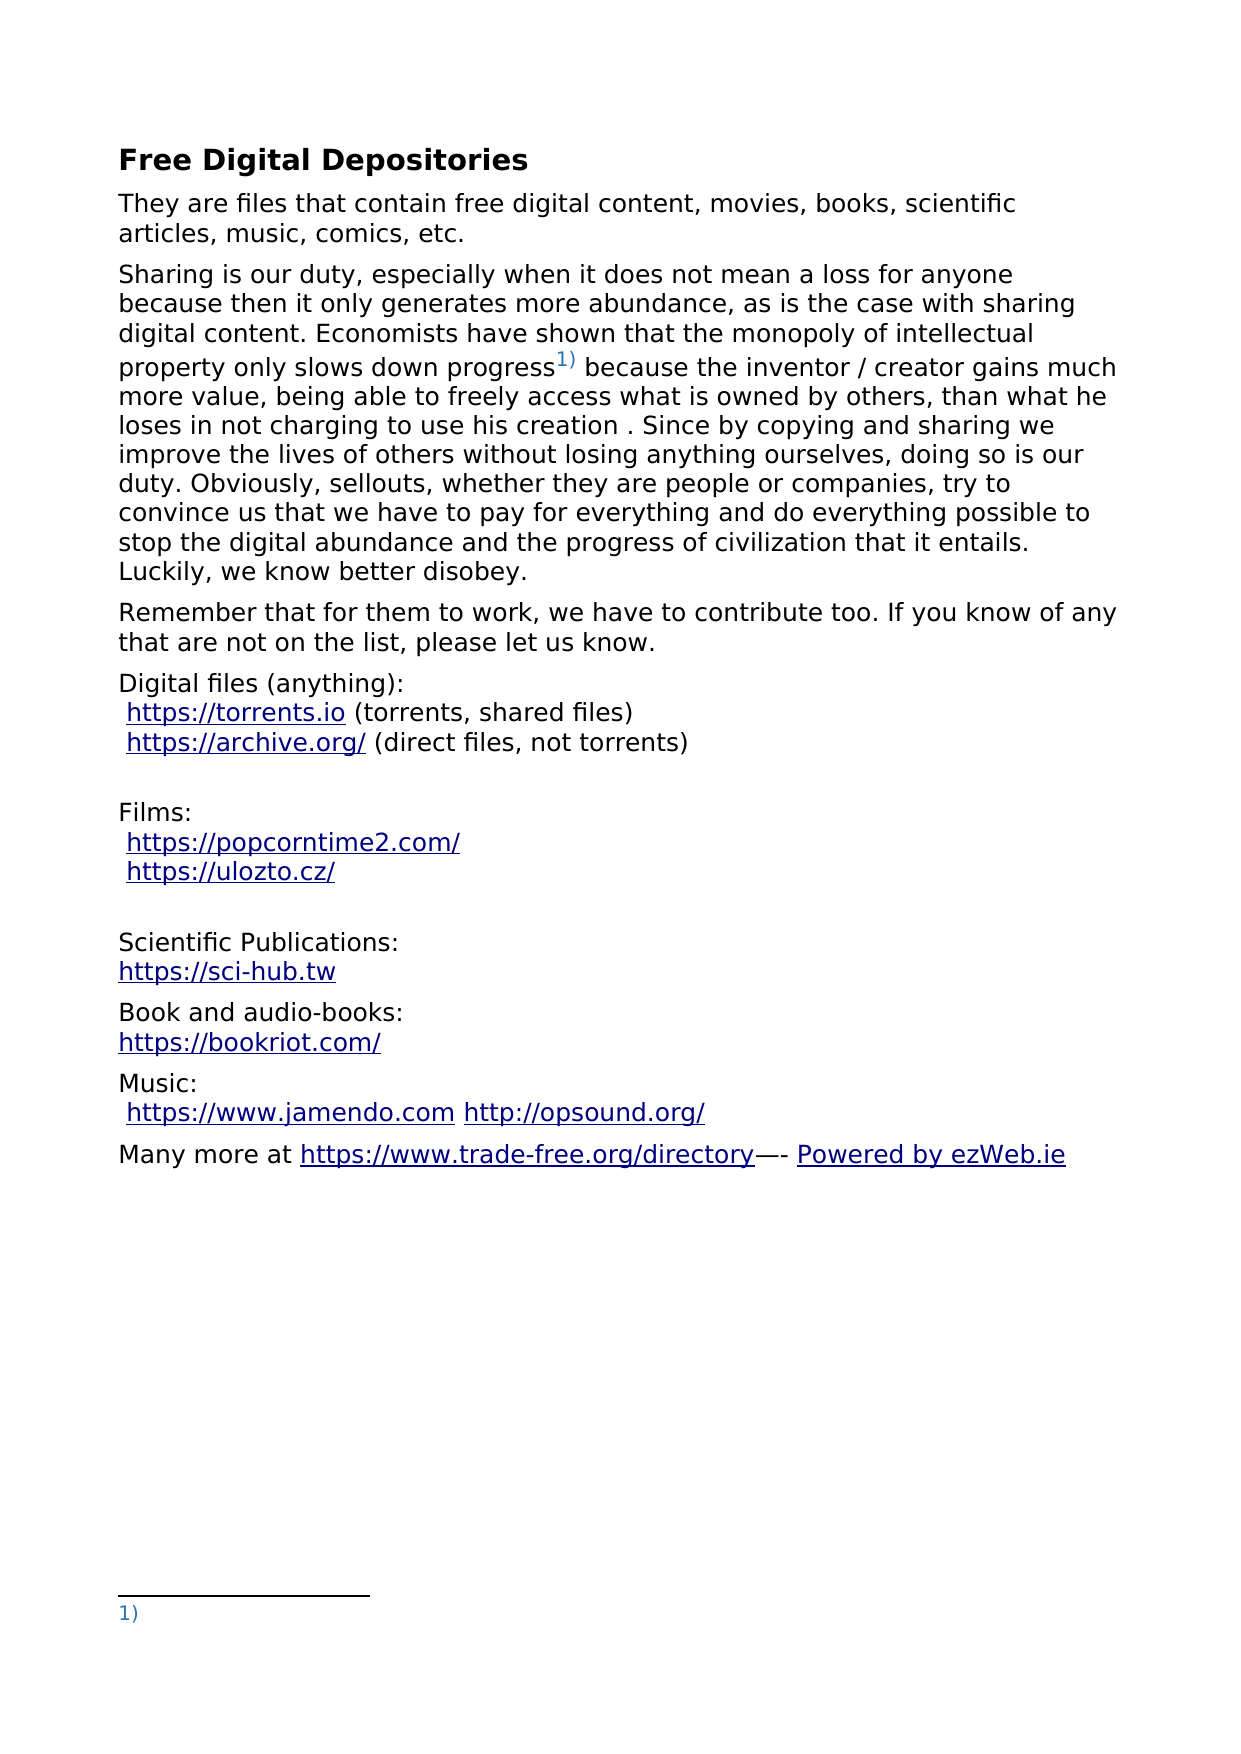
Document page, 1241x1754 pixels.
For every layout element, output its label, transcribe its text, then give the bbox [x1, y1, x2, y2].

text Many more at https://www.trade-free.org/directory—- Powered by ezWeb.ie [118, 1140, 1122, 1169]
text Sharing is our duty, especially when it does not mean a loss for anyone because then it only generates more abundance, as is the case with sharing digital content. Economists have shown that the monopoly of intellectual property only slows down progress because the inventor / creator gains much more value, being able to freely access what is owned by others, than what he loses in not charging to use his creation . Since by copying and sharing we improve the lives of others without losing anything ourselves, doing so is our duty. Obviously, sellouts, whether they are people or companies, try to convince us that we have to pay for everything and do everything possible to stop the digital abundance and the progress of civilization that it entails. Luckily, we know better disobey. [118, 260, 1122, 586]
text Music: https://www.jamendo.com http://opsound.org/ [118, 1069, 1122, 1128]
text Scientific Publications: https://sci-hub.tw [118, 928, 1122, 986]
text Digital files (anything): https://torrents.io (torrents, shared files) https://archive.org/ (direct files, not torrents) [118, 669, 1122, 786]
subtitle Free Digital Depositories [118, 143, 1122, 177]
text Remember that for them to work, we have to contribute too. If you know of any that are not on the list, please let us know. [118, 599, 1122, 657]
text Films: https://popcorntime2.com/ https://ulozto.cz/ [118, 799, 1122, 915]
text They are files that contain free digital content, movies, books, scientific articles, music, comics, etc. [118, 189, 1122, 248]
text Book and audio-books: https://bookriot.com/ [118, 999, 1122, 1057]
